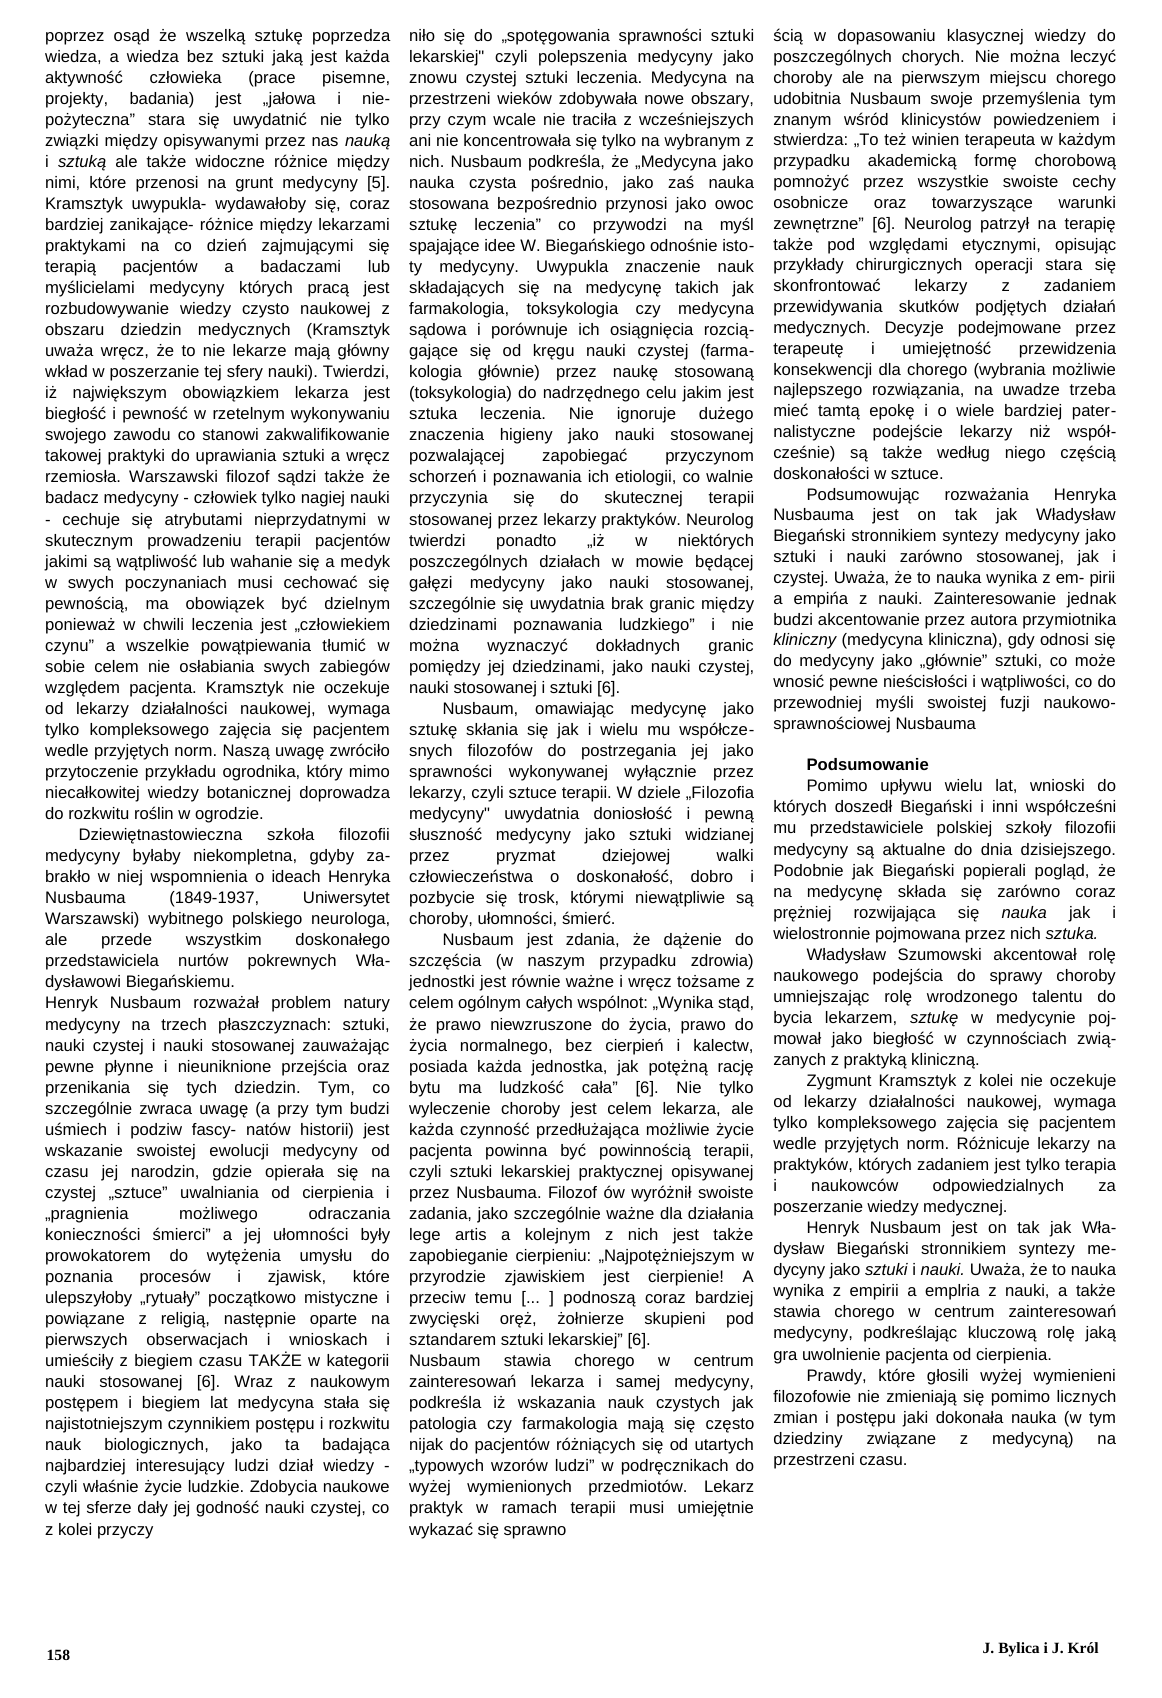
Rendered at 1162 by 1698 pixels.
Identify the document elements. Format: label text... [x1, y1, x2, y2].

text ścią w dopasowaniu klasycznej wiedzy do poszczególnych chorych. Nie można leczyć choroby ale na pierwszym miej­scu chorego udobitnia Nusbaum swoje przemyślenia tym znanym wśród klinicy­stów powiedzeniem i stwierdza: „To też winien terapeuta w każdym przypadku akademicką formę chorobową pomnożyć przez wszystkie swoiste cechy osobnicze oraz towarzyszące warunki zewnętrzne” [6]. Neurolog patrzył na terapię także pod względami etycznymi, opisując przykłady chirurgicznych operacji stara się skonfron­tować lekarzy z zadaniem przewidywania skutków podjętych działań medycznych. Decyzje podejmowane przez terapeutę i umiejętność przewidzenia konsekwen­cji dla chorego (wybrania możliwie naj­lepszego rozwiązania, na uwadze trzeba mieć tamtą epokę i o wiele bardziej pater­nalistyczne podejście lekarzy niż współ­cześnie) są także według niego częścią doskonałości w sztuce. [773, 26, 1116, 483]
text Nusbaum stawia chorego w centrum zainteresowań lekarza i samej medycyny, podkreśla iż wskazania nauk czystych jak patologia czy farmakologia mają się czę­sto nijak do pacjentów różniących się od utartych „typowych wzorów ludzi” w pod­ręcznikach do wyżej wymienionych przed­miotów. Lekarz praktyk w ramach terapii musi umiejętnie wykazać się sprawno­ [409, 1351, 754, 1538]
text 158 [46, 1645, 75, 1663]
text J. Bylica i J. Król [982, 1639, 1111, 1657]
text poprzez osąd że wszelką sztukę poprze­dza wiedza, a wiedza bez sztuki jaką jest każda aktywność człowieka (prace pisem­ne, projekty, badania) jest „jałowa i nie- pożyteczna” stara się uwydatnić nie tylko związki między opisywanymi przez nas nauką i sztuką ale także widoczne różnice między nimi, które przenosi na grunt medy­cyny [5]. Kramsztyk uwypukla- wydawało­by się, coraz bardziej zanikające- różnice między lekarzami praktykami na co dzień zajmującymi się terapią pacjentów a bada­czami lub myślicielami medycyny których pracą jest rozbudowywanie wiedzy czysto naukowej z obszaru dziedzin medycznych (Kramsztyk uważa wręcz, że to nie lekarze mają główny wkład w poszerzanie tej sfery nauki). Twierdzi, iż największym obowiąz­kiem lekarza jest biegłość i pewność w rze­telnym wykonywaniu swojego zawodu co stanowi zakwalifikowanie takowej praktyki do uprawiania sztuki a wręcz rzemiosła. Warszawski filozof sądzi także że badacz medycyny - człowiek tylko nagiej nauki - ce­chuje się atrybutami nieprzydatnymi w sku­tecznym prowadzeniu terapii pacjentów jakimi są wątpliwość lub wahanie się a me­dyk w swych poczynaniach musi cechować się pewnością, ma obowiązek być dziel­nym ponieważ w chwili leczenia jest „czło­wiekiem czynu” a wszelkie powątpiewania tłumić w sobie celem nie osłabiania swych zabiegów względem pacjenta. Kramsztyk nie oczekuje od lekarzy działalności na­ukowej, wymaga tylko kompleksowego zajęcia się pacjentem wedle przyjętych norm. Naszą uwagę zwróciło przytoczenie przykładu ogrodnika, który mimo niecałko­witej wiedzy botanicznej doprowadza do rozkwitu roślin w ogrodzie. [45, 25, 390, 823]
text Podsumowując rozważania Henry­ka Nusbauma jest on tak jak Władysław Biegański stronnikiem syntezy medycyny jako sztuki i nauki zarówno stosowanej, jak i czystej. Uważa, że to nauka wynika z em- pirii a empińa z nauki. Zainteresowanie jed­nak budzi akcentowanie przez autora przy­miotnika kliniczny (medycyna kliniczna), gdy odnosi się do medycyny jako „głównie” sztuki, co może wnosić pewne nieścisło­ści i wątpliwości, co do przewodniej myśli swoistej fuzji naukowo-sprawnościowej Nusbauma [773, 484, 1116, 733]
text Prawdy, które głosili wyżej wymienieni filozofowie nie zmieniają się pomimo licz­nych zmian i postępu jaki dokonała nauka (w tym dziedziny związane z medycyną) na przestrzeni czasu. [773, 1365, 1116, 1469]
text Zygmunt Kramsztyk z kolei nie ocze­kuje od lekarzy działalności naukowej, wymaga tylko kompleksowego zajęcia się pacjentem wedle przyjętych norm. Różnicuje lekarzy na praktyków, których zadaniem jest tylko terapia i naukowców odpowiedzialnych za poszerzanie wiedzy medycznej. [773, 1071, 1116, 1216]
text Pomimo upływu wielu lat, wnioski do których doszedł Biegański i inni współ­cześni mu przedstawiciele polskiej szko­ły filozofii medycyny są aktualne do dnia dzisiejszego. Podobnie jak Biegański popierali pogląd, że na medycynę składa się zarówno coraz prężniej rozwijająca się nauka jak i wielostronnie pojmowana przez nich sztuka. [773, 776, 1116, 943]
text Dziewiętnastowieczna szkoła filozofii medycyny byłaby niekompletna, gdyby za­brakło w niej wspomnienia o ideach Hen­ryka Nusbauma (1849-1937, Uniwersytet Warszawski) wybitnego polskiego neuro­loga, ale przede wszystkim doskonałego przedstawiciela nurtów pokrewnych Wła­dysławowi Biegańskiemu. [45, 825, 390, 991]
text Nusbaum, omawiając medycynę jako sztukę skłania się jak i wielu mu współcze­snych filozofów do postrzegania jej jako sprawności wykonywanej wyłącznie przez lekarzy, czyli sztuce terapii. W dziele „Fi­lozofia medycyny" uwydatnia doniosłość i pewną słuszność medycyny jako sztuki widzianej przez pryzmat dziejowej walki człowieczeństwa o doskonałość, dobro i pozbycie się trosk, którymi niewątpliwie są choroby, ułomności, śmierć. [409, 699, 754, 928]
text niło się do „spotęgowania sprawności sztu­ki lekarskiej" czyli polepszenia medycyny jako znowu czystej sztuki leczenia. Me­dycyna na przestrzeni wieków zdobywała nowe obszary, przy czym wcale nie traciła z wcześniejszych ani nie koncentrowała się tylko na wybranym z nich. Nusbaum podkreśla, że „Medycyna jako nauka czy­sta pośrednio, jako zaś nauka stosowana bezpośrednio przynosi jako owoc sztukę leczenia” co przywodzi na myśl spajają­ce idee W. Biegańskiego odnośnie isto­ty medycyny. Uwypukla znaczenie nauk składających się na medycynę takich jak farmakologia, toksykologia czy medycyna sądowa i porównuje ich osiągnięcia rozcią­gające się od kręgu nauki czystej (farma­kologia głównie) przez naukę stosowaną (toksykologia) do nadrzędnego celu jakim jest sztuka leczenia. Nie ignoruje dużego znaczenia higieny jako nauki stosowanej pozwalającej zapobiegać przyczynom schorzeń i poznawania ich etiologii, co walnie przyczynia się do skutecznej tera­pii stosowanej przez lekarzy praktyków. Neurolog twierdzi ponadto „iż w niektórych poszczególnych działach w mowie będącej gałęzi medycyny jako nauki stosowanej, szczególnie się uwydatnia brak granic mię­dzy dziedzinami poznawania ludzkiego” i nie można wyznaczyć dokładnych granic pomiędzy jej dziedzinami, jako nauki czy­stej, nauki stosowanej i sztuki [6]. [409, 25, 754, 697]
text Władysław Szumowski akcentował rolę naukowego podejścia do sprawy choroby umniejszając rolę wrodzonego talentu do bycia lekarzem, sztukę w medycynie poj­mował jako biegłość w czynnościach zwią­zanych z praktyką kliniczną. [773, 944, 1116, 1069]
text Henryk Nusbaum rozważał problem natury medycyny na trzech płaszczyznach: sztuki, nauki czystej i nauki stosowanej zauważając pewne płynne i nieuniknione przejścia oraz przenikania się tych dzie­dzin. Tym, co szczególnie zwraca uwagę (a przy tym budzi uśmiech i podziw fascy- natów historii) jest wskazanie swoistej ewo­lucji medycyny od czasu jej narodzin, gdzie opierała się na czystej „sztuce” uwalniania od cierpienia i „pragnienia możliwego od­raczania konieczności śmierci” a jej ułom­ności były prowokatorem do wytężenia umysłu do poznania procesów i zjawisk, które ulepszyłoby „rytuały” początkowo mistyczne i powiązane z religią, następnie oparte na pierwszych obserwacjach i wnio­skach i umieściły z biegiem czasu TAKŻE w kategorii nauki stosowanej [6]. Wraz z naukowym postępem i biegiem lat medy­cyna stała się najistotniejszym czynnikiem postępu i rozkwitu nauk biologicznych, jako ta badająca najbardziej interesujący ludzi dział wiedzy - czyli właśnie życie ludzkie. Zdobycia naukowe w tej sferze dały jej godność nauki czystej, co z kolei przyczy­ [45, 993, 390, 1538]
subtitle Podsumowanie [773, 755, 1116, 774]
text Nusbaum jest zdania, że dążenie do szczęścia (w naszym przypadku zdrowia) jednostki jest równie ważne i wręcz tożsa­me z celem ogólnym całych wspólnot: „Wy­nika stąd, że prawo niewzruszone do życia, prawo do życia normalnego, bez cierpień i kalectw, posiada każda jednostka, jak potężną rację bytu ma ludzkość cała” [6]. Nie tylko wyleczenie choroby jest celem lekarza, ale każda czynność przedłużają­ca możliwie życie pacjenta powinna być powinnością terapii, czyli sztuki lekarskiej praktycznej opisywanej przez Nusbauma. Filozof ów wyróżnił swoiste zadania, jako szczególnie ważne dla działania lege artis a kolejnym z nich jest także zapobieganie cierpieniu: „Najpotężniejszym w przyrodzie zjawiskiem jest cierpienie! A przeciw temu [... ] podnoszą coraz bardziej zwycięski oręż, żołnierze skupieni pod sztandarem sztuki lekarskiej” [6]. [409, 930, 754, 1349]
text Henryk Nusbaum jest on tak jak Wła­dysław Biegański stronnikiem syntezy me­dycyny jako sztuki i nauki. Uważa, że to nauka wynika z empirii a emplria z nauki, a także stawia chorego w centrum zainte­resowań medycyny, podkreślając kluczo­wą rolę jaką gra uwolnienie pacjenta od cierpienia. [773, 1218, 1116, 1363]
